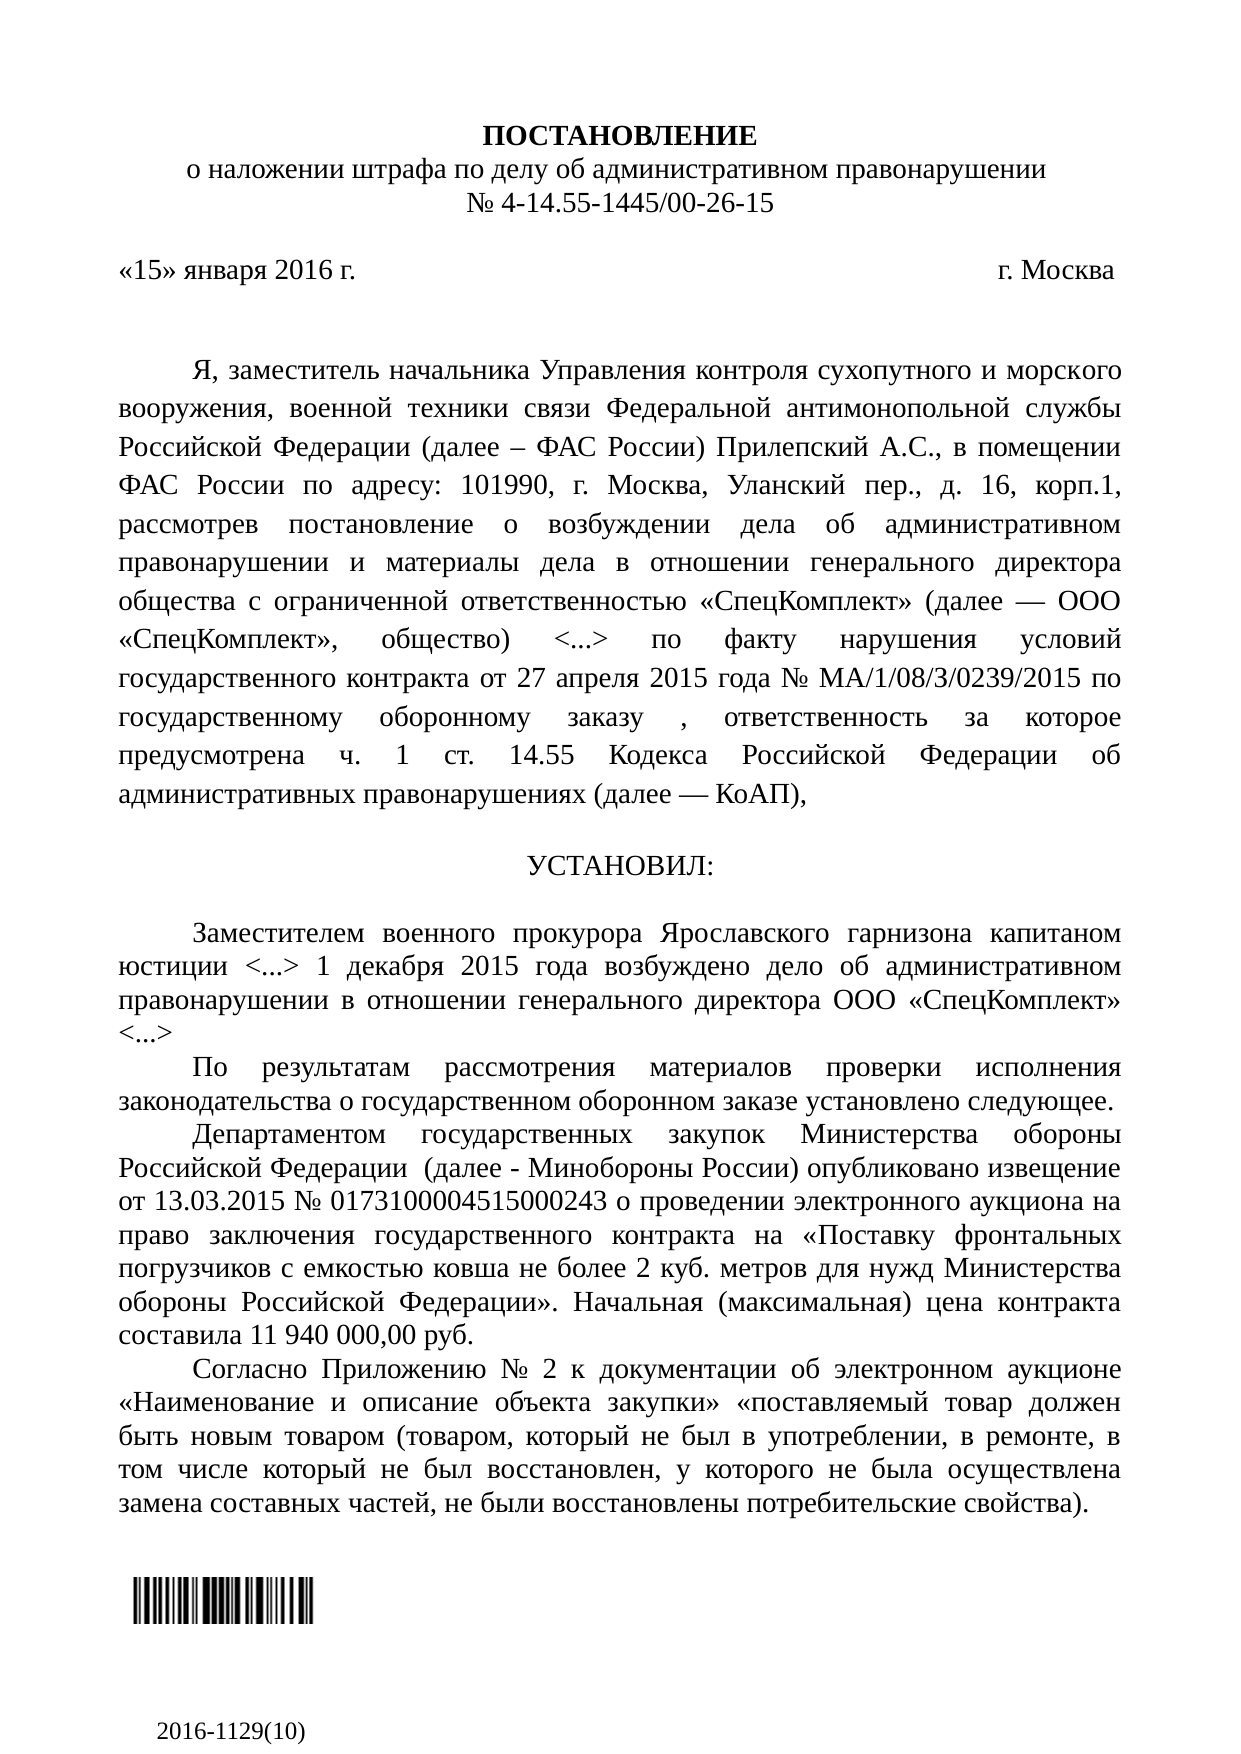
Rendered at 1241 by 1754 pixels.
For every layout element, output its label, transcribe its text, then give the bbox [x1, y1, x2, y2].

text о наложении штрафа по делу об административном правонарушении [118, 152, 1122, 185]
text Я, заместитель начальника Управления контроля сухопутного и морского вооружения, военной техники связи Федеральной антимонопольной службы Российской Федерации (далее – ФАС России) Прилепский А.С., в помещении ФАС России по адресу: 101990, г. Москва, Уланский пер., д. 16, корп.1, рассмотрев постановление о возбуждении дела об административном правонарушении и материалы дела в отношении генерального директора общества с ограниченной ответственностью «СпецКомплект» (далее — ООО «СпецКомплект», общество) <...> по факту нарушения условий государственного контракта от 27 апреля 2015 года № МА/1/08/З/0239/2015 по государственному оборонному заказу , ответственность за которое предусмотрена ч. 1 ст. 14.55 Кодекса Российской Федерации об административных правонарушениях (далее — КоАП), [118, 352, 1122, 809]
text ПОСТАНОВЛЕНИЕ [118, 118, 1122, 152]
text «15» января 2016 г. г. Москва [118, 252, 1122, 286]
text Согласно Приложению № 2 к документации об электронном аукционе «Наименование и описание объекта закупки» «поставляемый товар должен быть новым товаром (товаром, который не был в употреблении, в ремонте, в том числе который не был восстановлен, у которого не была осуществлена замена составных частей, не были восстановлены потребительские свойства). [118, 1351, 1122, 1519]
text По результатам рассмотрения материалов проверки исполнения законодательства о государственном оборонном заказе установлено следующее. [118, 1049, 1122, 1116]
text № 4-14.55-1445/00-26-15 [118, 185, 1122, 219]
text Департаментом государственных закупок Министерства обороны Российской Федерации (далее - Минобороны России) опубликовано извещение от 13.03.2015 № 0173100004515000243 о проведении электронного аукциона на право заключения государственного контракта на «Поставку фронтальных погрузчиков с емкостью ковша не более 2 куб. метров для нужд Министерства обороны Российской Федерации». Начальная (максимальная) цена контракта составила 11 940 000,00 руб. [118, 1116, 1122, 1351]
text Заместителем военного прокурора Ярославского гарнизона капитаном юстиции <...> 1 декабря 2015 года возбуждено дело об административном правонарушении в отношении генерального директора ООО «СпецКомплект» <...> [118, 915, 1122, 1049]
text УСТАНОВИЛ: [118, 848, 1122, 881]
picture [118, 1577, 331, 1624]
